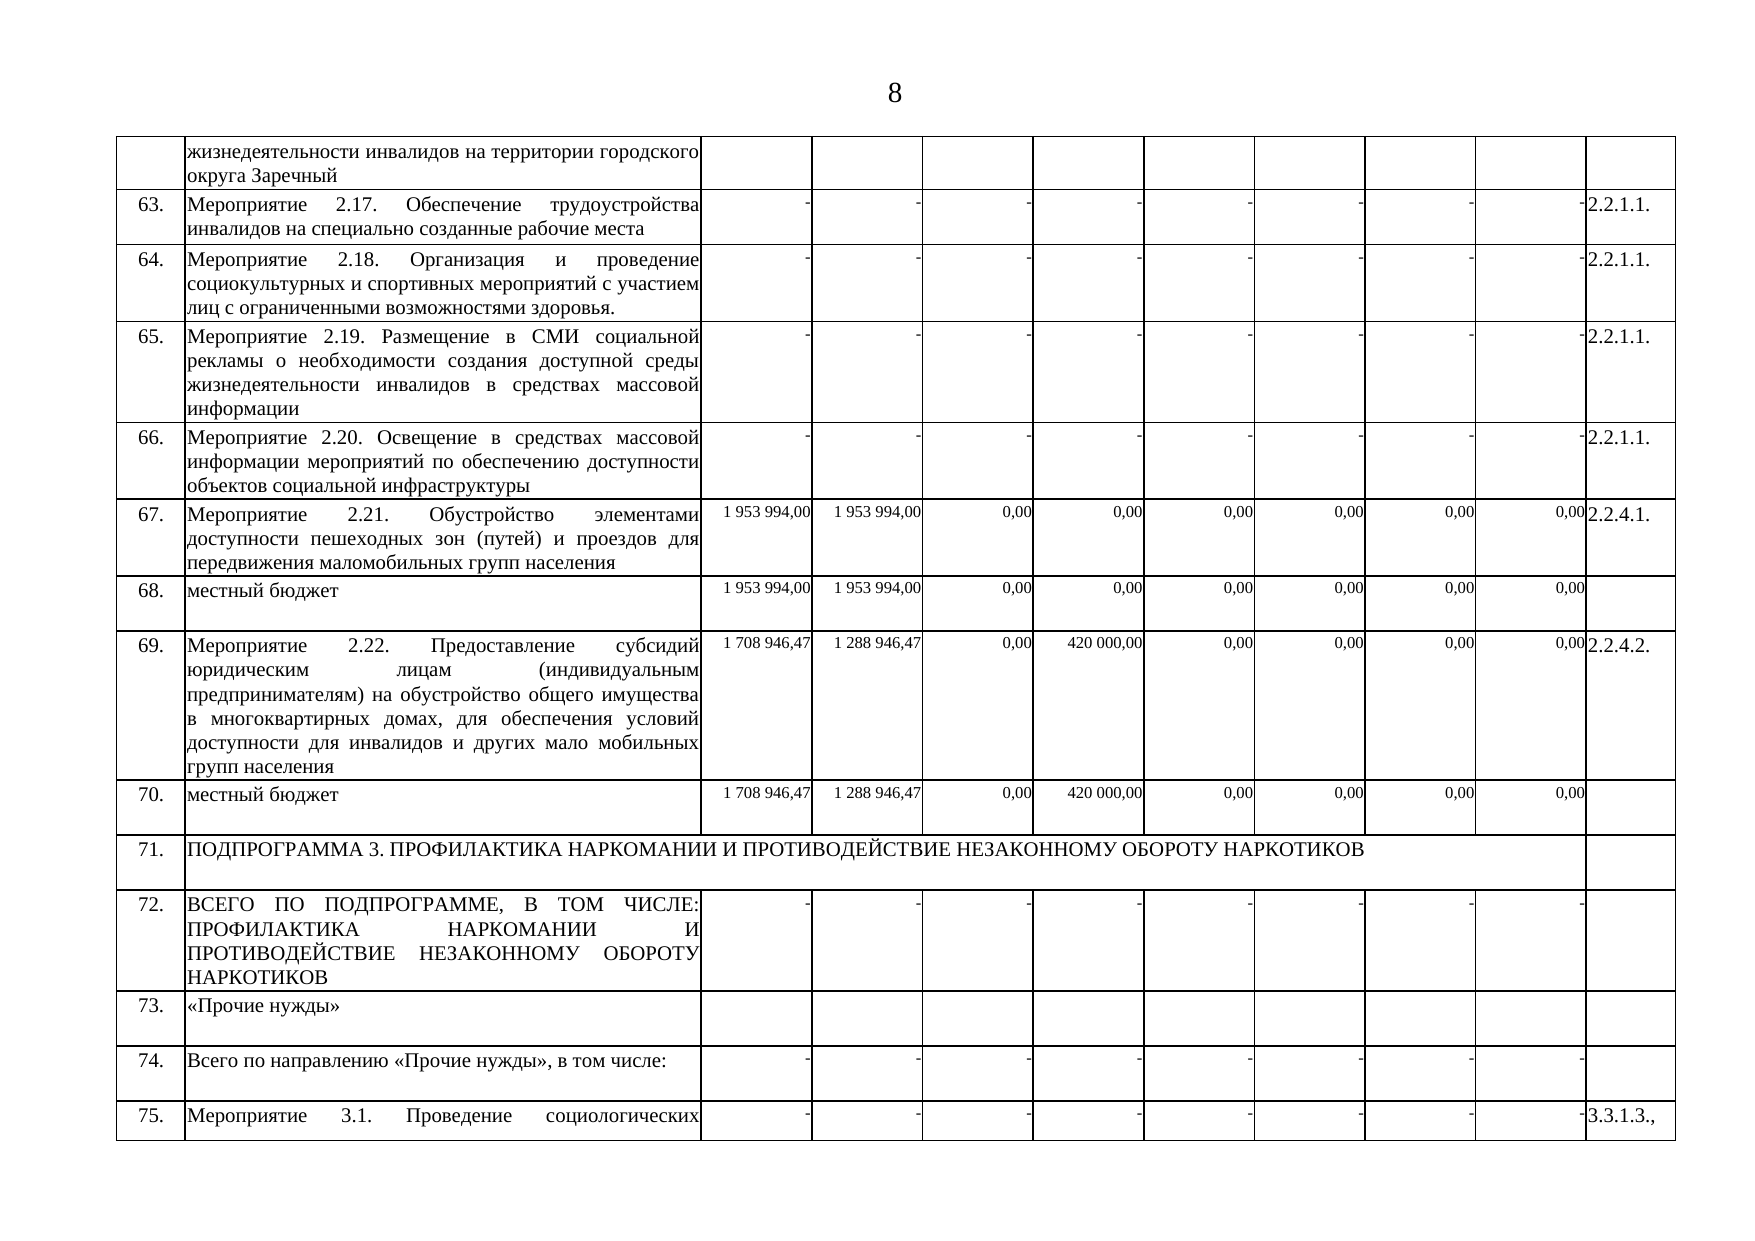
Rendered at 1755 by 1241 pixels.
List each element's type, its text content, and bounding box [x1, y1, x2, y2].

table_cell - [1366, 1102, 1475, 1140]
table_cell 0,00 [1476, 577, 1585, 630]
table_cell - [1255, 190, 1364, 244]
table_cell ПОДПРОГРАММА 3. ПРОФИЛАКТИКА НАРКОМАНИИ И ПРОТИВОДЕЙСТВИЕ НЕЗАКОННОМУ ОБОРОТУ НАРКОТИКОВ [186, 836, 1585, 889]
table_cell - [702, 1102, 811, 1140]
table_cell 70. [117, 781, 184, 834]
table_cell 1 953 994,00 [813, 577, 922, 630]
table_cell - [702, 137, 811, 189]
table_cell [1587, 577, 1675, 630]
table_cell - [923, 137, 1032, 189]
table_cell Мероприятие 3.1. Проведение социологических [186, 1102, 700, 1140]
table_cell - [813, 137, 922, 189]
table_cell - [1145, 322, 1254, 421]
table_cell 75. [117, 1102, 184, 1140]
table_cell - [1034, 245, 1143, 321]
table_cell 2.2.4.2. [1587, 632, 1675, 779]
table_cell 65. [117, 322, 184, 421]
table_cell Всего по направлению «Прочие нужды», в том числе: [186, 1047, 700, 1100]
table_cell 1 288 946,47 [813, 632, 922, 779]
table_cell 2.2.1.1. [1587, 245, 1675, 321]
table_cell - [1366, 322, 1475, 421]
table_cell - [923, 891, 1032, 990]
table_cell - [1366, 891, 1475, 990]
table_cell 73. [117, 992, 184, 1045]
table_cell 420 000,00 [1034, 781, 1143, 834]
table_cell Мероприятие 2.20. Освещение в средствах массовой информации мероприятий по обеспечению доступности объектов социальной инфраструктуры [186, 423, 700, 498]
table_cell 0,00 [1145, 500, 1254, 575]
table_cell - [1034, 1047, 1143, 1100]
table_cell - [1255, 137, 1364, 189]
table_cell 0,00 [1255, 577, 1364, 630]
table_cell 0,00 [1034, 500, 1143, 575]
table_cell 0,00 [1476, 781, 1585, 834]
table_cell - [702, 322, 811, 421]
table_cell 420 000,00 [1034, 632, 1143, 779]
table_cell 0,00 [923, 781, 1032, 834]
table_cell - [1255, 322, 1364, 421]
table_cell [1476, 992, 1585, 1045]
table_cell [1255, 992, 1364, 1045]
table_cell [813, 992, 922, 1045]
table_cell 72. [117, 891, 184, 990]
table_cell - [1366, 137, 1475, 189]
table_cell - [923, 423, 1032, 498]
table_cell 68. [117, 577, 184, 630]
table_cell - [1034, 137, 1143, 189]
table_cell местный бюджет [186, 781, 700, 834]
table_cell Мероприятие 2.22. Предоставление субсидий юридическим лицам (индивидуальным предпринимателям) на обустройство общего имущества в многоквартирных домах, для обеспечения условий доступности для инвалидов и других мало мобильных групп населения [186, 632, 700, 779]
table_cell - [1145, 190, 1254, 244]
table_cell - [1476, 1047, 1585, 1100]
table_cell - [923, 190, 1032, 244]
table_cell - [813, 1047, 922, 1100]
table_cell 74. [117, 1047, 184, 1100]
table_cell [1366, 992, 1475, 1045]
table_cell 0,00 [1145, 632, 1254, 779]
table_cell [1587, 836, 1675, 889]
table_cell [702, 992, 811, 1045]
table_cell ВСЕГО ПО ПОДПРОГРАММЕ, В ТОМ ЧИСЛЕ: ПРОФИЛАКТИКА НАРКОМАНИИ И ПРОТИВОДЕЙСТВИЕ НЕЗАКОННОМУ ОБОРОТУ НАРКОТИКОВ [186, 891, 700, 990]
table_cell - [1034, 423, 1143, 498]
table_cell - [1145, 137, 1254, 189]
table_cell - [1255, 245, 1364, 321]
table_cell - [1034, 322, 1143, 421]
table_cell 69. [117, 632, 184, 779]
table_cell 1 953 994,00 [702, 500, 811, 575]
table_cell 63. [117, 190, 184, 244]
table_cell [1587, 891, 1675, 990]
table_cell 1 708 946,47 [702, 781, 811, 834]
table_cell 0,00 [1366, 500, 1475, 575]
table_cell - [1145, 1102, 1254, 1140]
table_cell 0,00 [1476, 632, 1585, 779]
table_cell Мероприятие 2.21. Обустройство элементами доступности пешеходных зон (путей) и проездов для передвижения маломобильных групп населения [186, 500, 700, 575]
table_cell [1034, 992, 1143, 1045]
table_cell - [923, 245, 1032, 321]
table_cell - [1145, 245, 1254, 321]
table_cell 0,00 [1476, 500, 1585, 575]
table_cell - [1034, 891, 1143, 990]
table_cell - [702, 1047, 811, 1100]
table_cell - [1476, 891, 1585, 990]
table_cell Мероприятие 2.17. Обеспечение трудоустройства инвалидов на специально созданные рабочие места [186, 190, 700, 244]
table_cell - [702, 423, 811, 498]
table_cell - [1255, 423, 1364, 498]
table_cell - [1145, 423, 1254, 498]
table_cell 0,00 [1366, 632, 1475, 779]
table_cell [1145, 992, 1254, 1045]
table_cell «Прочие нужды» [186, 992, 700, 1045]
table_cell - [1476, 322, 1585, 421]
table_cell - [1366, 423, 1475, 498]
table_cell [923, 992, 1032, 1045]
table_cell 64. [117, 245, 184, 321]
table_cell - [1366, 1047, 1475, 1100]
table_cell - [1034, 1102, 1143, 1140]
table_cell - [813, 891, 922, 990]
table_cell 1 953 994,00 [813, 500, 922, 575]
table_cell - [813, 245, 922, 321]
table_cell 0,00 [923, 632, 1032, 779]
table_cell 3.3.1.3., [1587, 1102, 1675, 1140]
table_cell - [1476, 245, 1585, 321]
table_cell - [813, 322, 922, 421]
table_cell 66. [117, 423, 184, 498]
table_cell - [1255, 1047, 1364, 1100]
table_cell [1587, 137, 1675, 189]
table_cell 2.2.1.1. [1587, 190, 1675, 244]
table_cell - [1034, 190, 1143, 244]
table_cell - [1145, 1047, 1254, 1100]
table_cell - [1476, 1102, 1585, 1140]
table_cell 0,00 [1034, 577, 1143, 630]
table_cell - [813, 423, 922, 498]
table_cell - [1476, 423, 1585, 498]
table_cell 1 288 946,47 [813, 781, 922, 834]
table_cell - [923, 322, 1032, 421]
table_cell 71. [117, 836, 184, 889]
table_cell 0,00 [1255, 500, 1364, 575]
table_cell 0,00 [923, 577, 1032, 630]
table_cell местный бюджет [186, 577, 700, 630]
table_cell - [702, 245, 811, 321]
table_cell 2.2.4.1. [1587, 500, 1675, 575]
table_cell - [1476, 137, 1585, 189]
table_cell - [1145, 891, 1254, 990]
table_cell [1587, 992, 1675, 1045]
table_cell 67. [117, 500, 184, 575]
table_cell 0,00 [1255, 632, 1364, 779]
table_cell жизнедеятельности инвалидов на территории городского округа Заречный [186, 137, 700, 189]
table_cell 0,00 [1255, 781, 1364, 834]
table_cell [1587, 781, 1675, 834]
table_cell - [1366, 245, 1475, 321]
table_cell - [702, 190, 811, 244]
table_cell - [923, 1102, 1032, 1140]
table_cell 1 708 946,47 [702, 632, 811, 779]
table_cell 1 953 994,00 [702, 577, 811, 630]
table_cell - [1476, 190, 1585, 244]
table_cell 0,00 [923, 500, 1032, 575]
table_cell - [1255, 1102, 1364, 1140]
table_cell 0,00 [1366, 781, 1475, 834]
table_cell 2.2.1.1. [1587, 423, 1675, 498]
table_cell 0,00 [1145, 577, 1254, 630]
table_cell - [1366, 190, 1475, 244]
table_cell Мероприятие 2.19. Размещение в СМИ социальной рекламы о необходимости создания доступной среды жизнедеятельности инвалидов в средствах массовой информации [186, 322, 700, 421]
table_cell [117, 137, 184, 189]
table_cell 0,00 [1145, 781, 1254, 834]
table_cell - [813, 1102, 922, 1140]
table_cell [1587, 1047, 1675, 1100]
table_cell 2.2.1.1. [1587, 322, 1675, 421]
table_cell 0,00 [1366, 577, 1475, 630]
table_cell - [702, 891, 811, 990]
table_cell - [923, 1047, 1032, 1100]
table_cell - [1255, 891, 1364, 990]
table_cell Мероприятие 2.18. Организация и проведение социокультурных и спортивных мероприятий с участием лиц с ограниченными возможностями здоровья. [186, 245, 700, 321]
table_cell - [813, 190, 922, 244]
